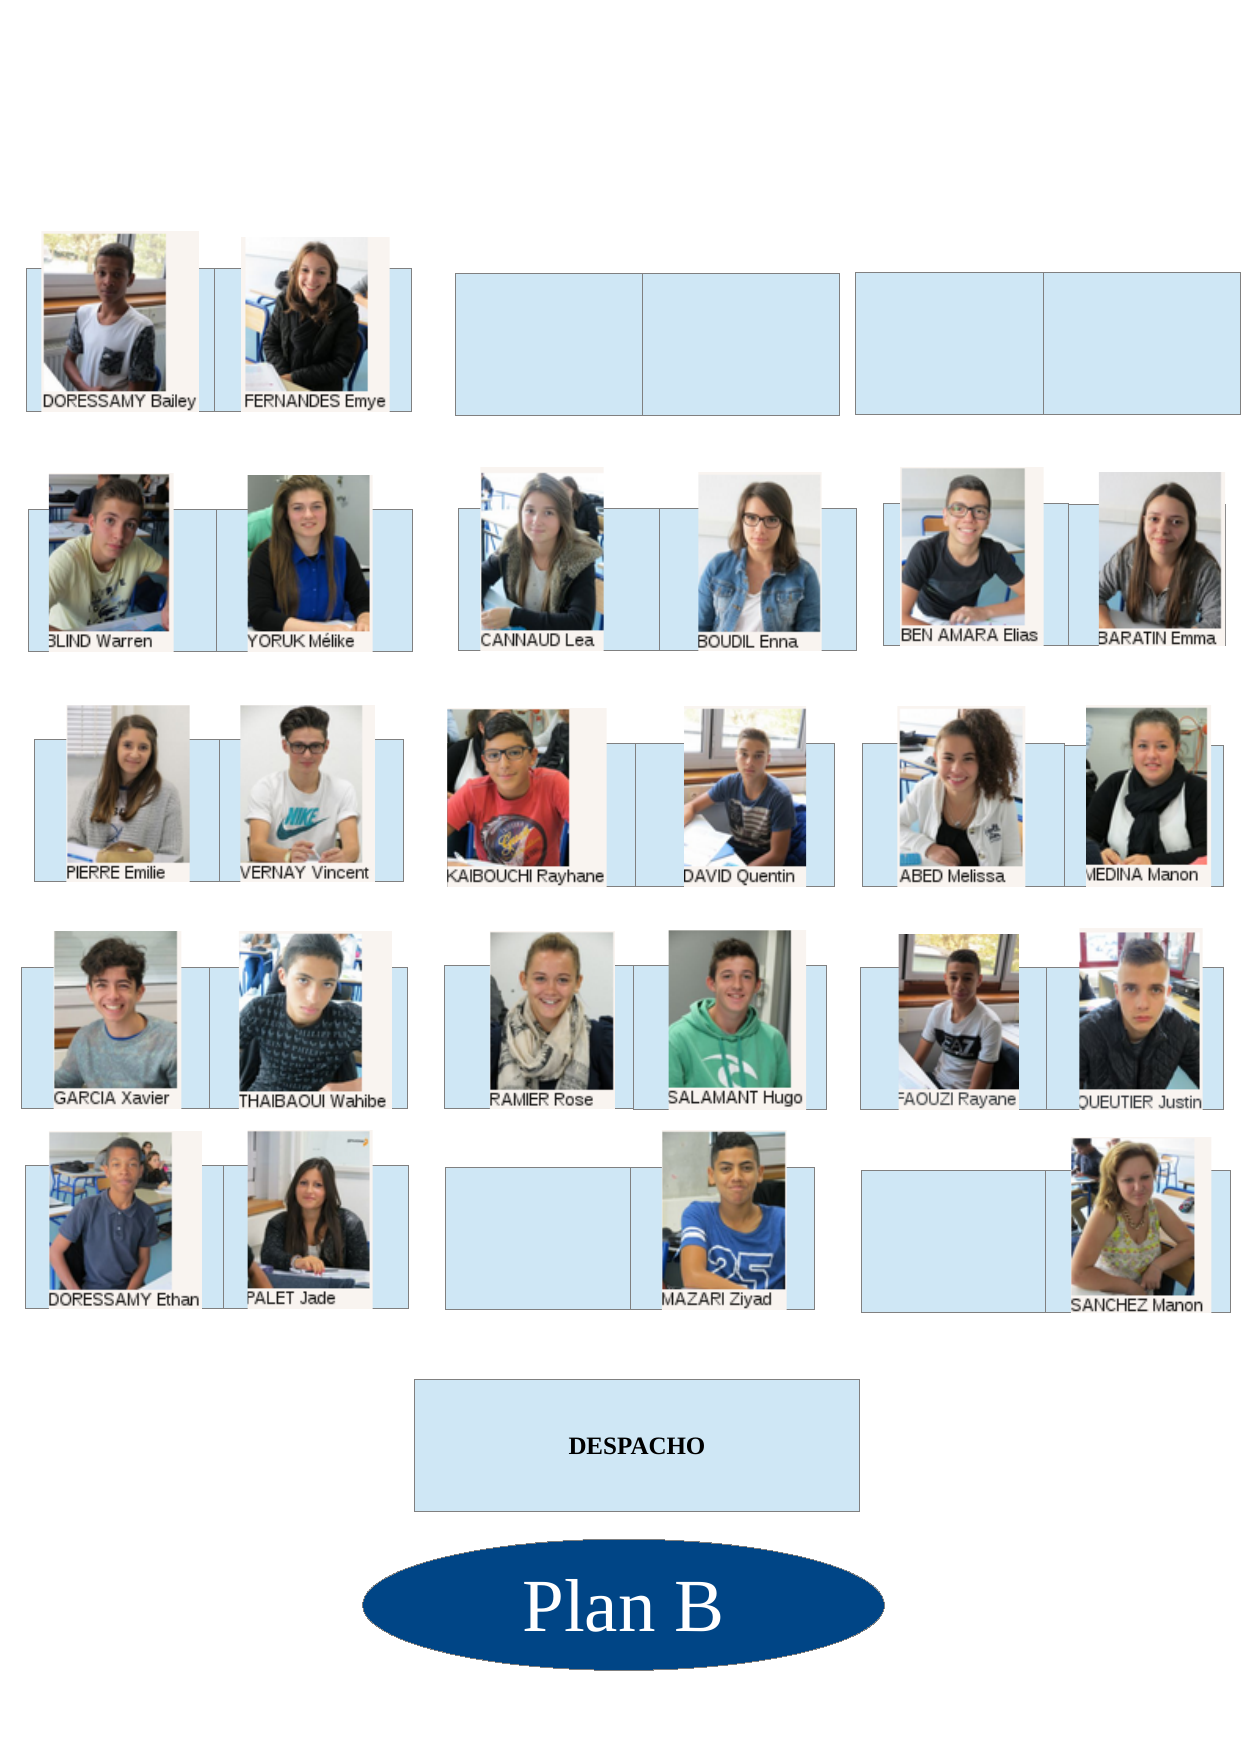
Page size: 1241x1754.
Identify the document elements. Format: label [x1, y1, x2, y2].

picture [480, 467, 604, 651]
picture [898, 934, 1019, 1110]
picture [897, 706, 1026, 887]
picture [240, 705, 375, 882]
picture [48, 473, 174, 652]
picture [1086, 705, 1212, 887]
picture [247, 1130, 373, 1309]
picture [48, 1131, 202, 1309]
picture [698, 472, 822, 651]
picture [684, 706, 807, 887]
picture [489, 931, 615, 1109]
picture [900, 467, 1044, 646]
picture [247, 475, 373, 652]
picture [668, 930, 807, 1110]
picture [241, 237, 390, 412]
picture [41, 231, 199, 412]
picture [447, 708, 607, 887]
picture [238, 931, 392, 1109]
picture [66, 705, 190, 882]
picture [1070, 1137, 1212, 1313]
picture [1079, 928, 1203, 1110]
picture [661, 1130, 787, 1310]
picture [53, 931, 182, 1109]
picture [1098, 472, 1226, 646]
